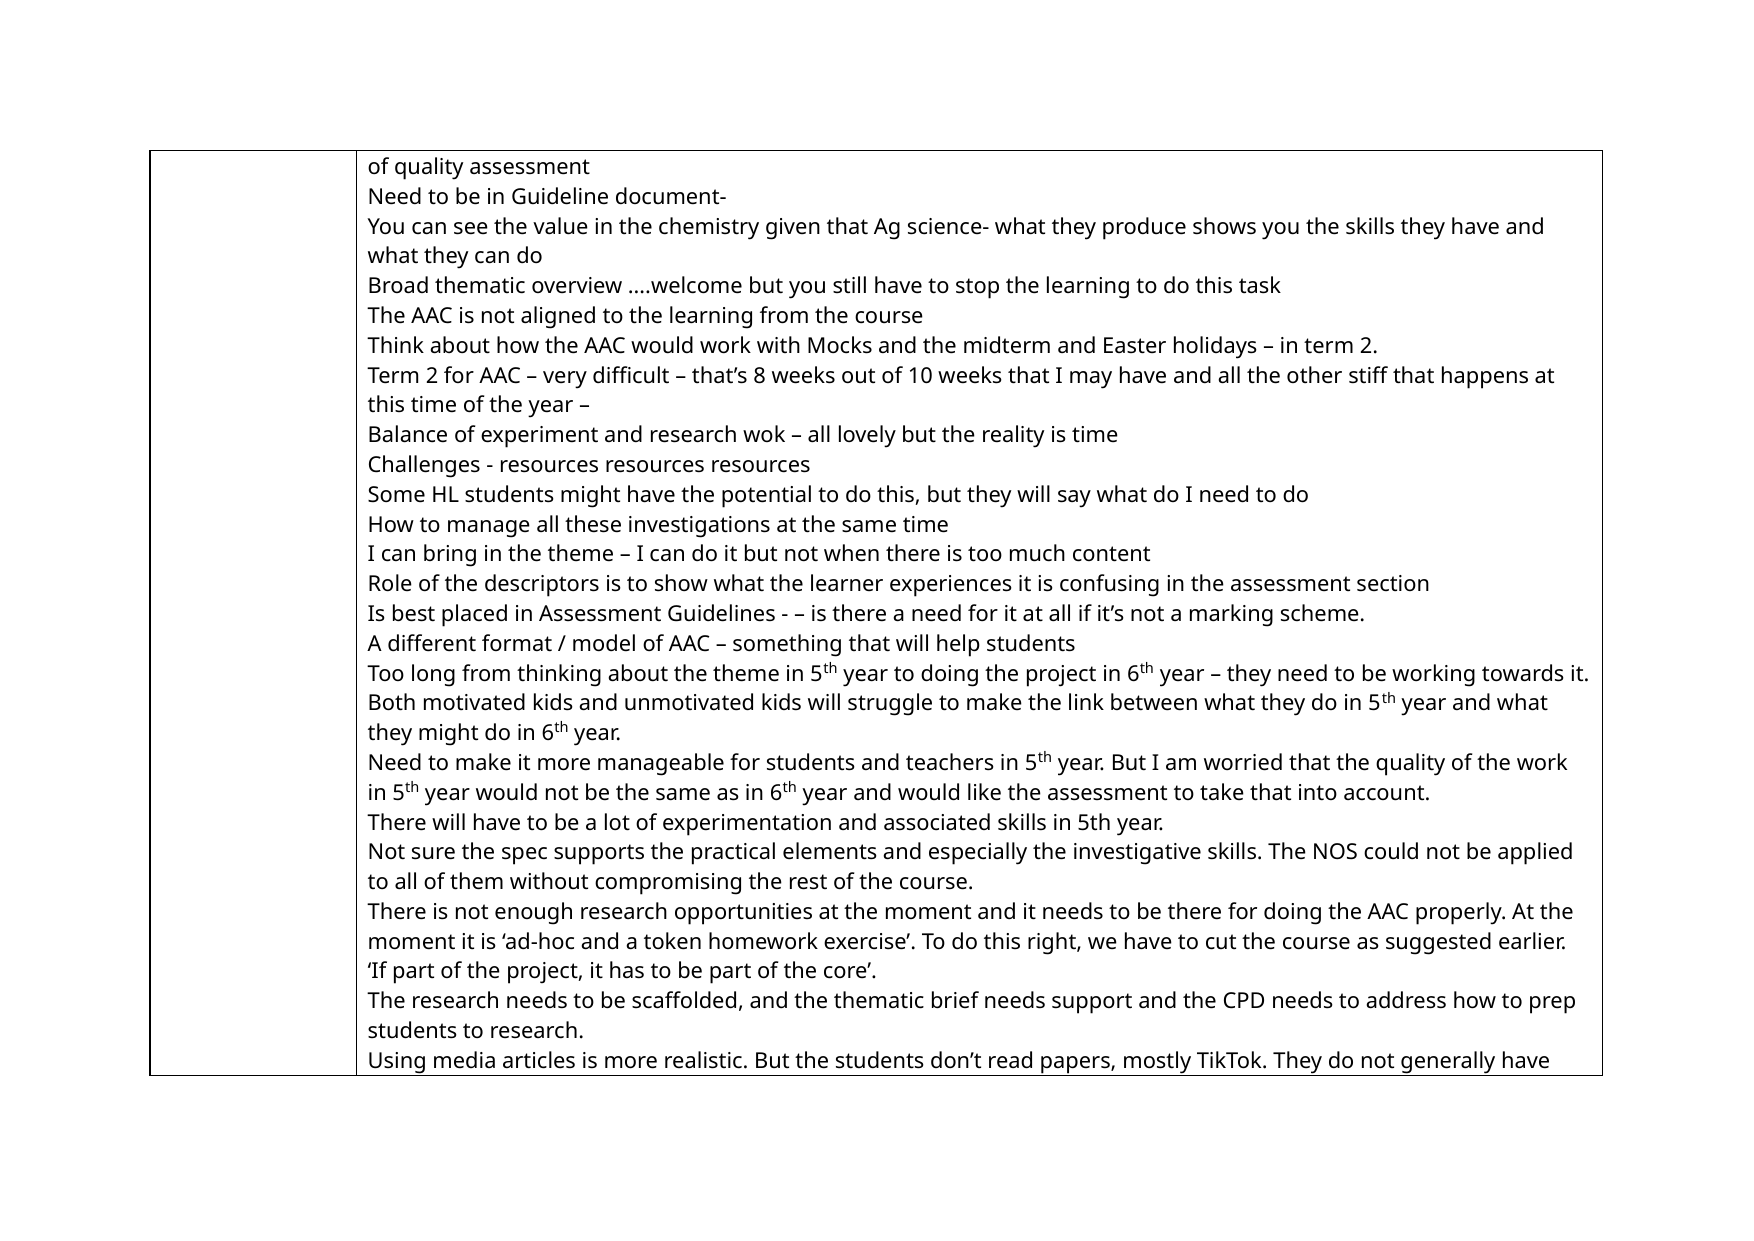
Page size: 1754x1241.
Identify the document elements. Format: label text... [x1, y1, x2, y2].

table_cell of quality assessment Need to be in Guideline document- You can see the value in the chemistry given that Ag science- what they produce shows you the skills they have and what they can do Broad thematic overview ….welcome but you still have to stop the learning to do this task The AAC is not aligned to the learning from the course Think about how the AAC would work with Mocks and the midterm and Easter holidays – in term 2. Term 2 for AAC – very difficult – that’s 8 weeks out of 10 weeks that I may have and all the other stiff that happens at this time of the year – Balance of experiment and research wok – all lovely but the reality is time Challenges - resources resources resources Some HL students might have the potential to do this, but they will say what do I need to do How to manage all these investigations at the same time I can bring in the theme – I can do it but not when there is too much content Role of the descriptors is to show what the learner experiences it is confusing in the assessment section Is best placed in Assessment Guidelines - – is there a need for it at all if it’s not a marking scheme. A different format / model of AAC – something that will help students Too long from thinking about the theme in 5th year to doing the project in 6th year – they need to be working towards it. Both motivated kids and unmotivated kids will struggle to make the link between what they do in 5th year and what they might do in 6th year. Need to make it more manageable for students and teachers in 5th year. But I am worried that the quality of the work in 5th year would not be the same as in 6th year and would like the assessment to take that into account. There will have to be a lot of experimentation and associated skills in 5th year. Not sure the spec supports the practical elements and especially the investigative skills. The NOS could not be applied to all of them without compromising the rest of the course. There is not enough research opportunities at the moment and it needs to be there for doing the AAC properly. At the moment it is ‘ad-hoc and a token homework exercise’. To do this right, we have to cut the course as suggested earlier. ‘If part of the project, it has to be part of the core’. The research needs to be scaffolded, and the thematic brief needs support and the CPD needs to address how to prep students to research. Using media articles is more realistic. But the students don’t read papers, mostly TikTok. They do not generally have [357, 151, 1602, 1074]
table_cell [151, 151, 356, 1074]
